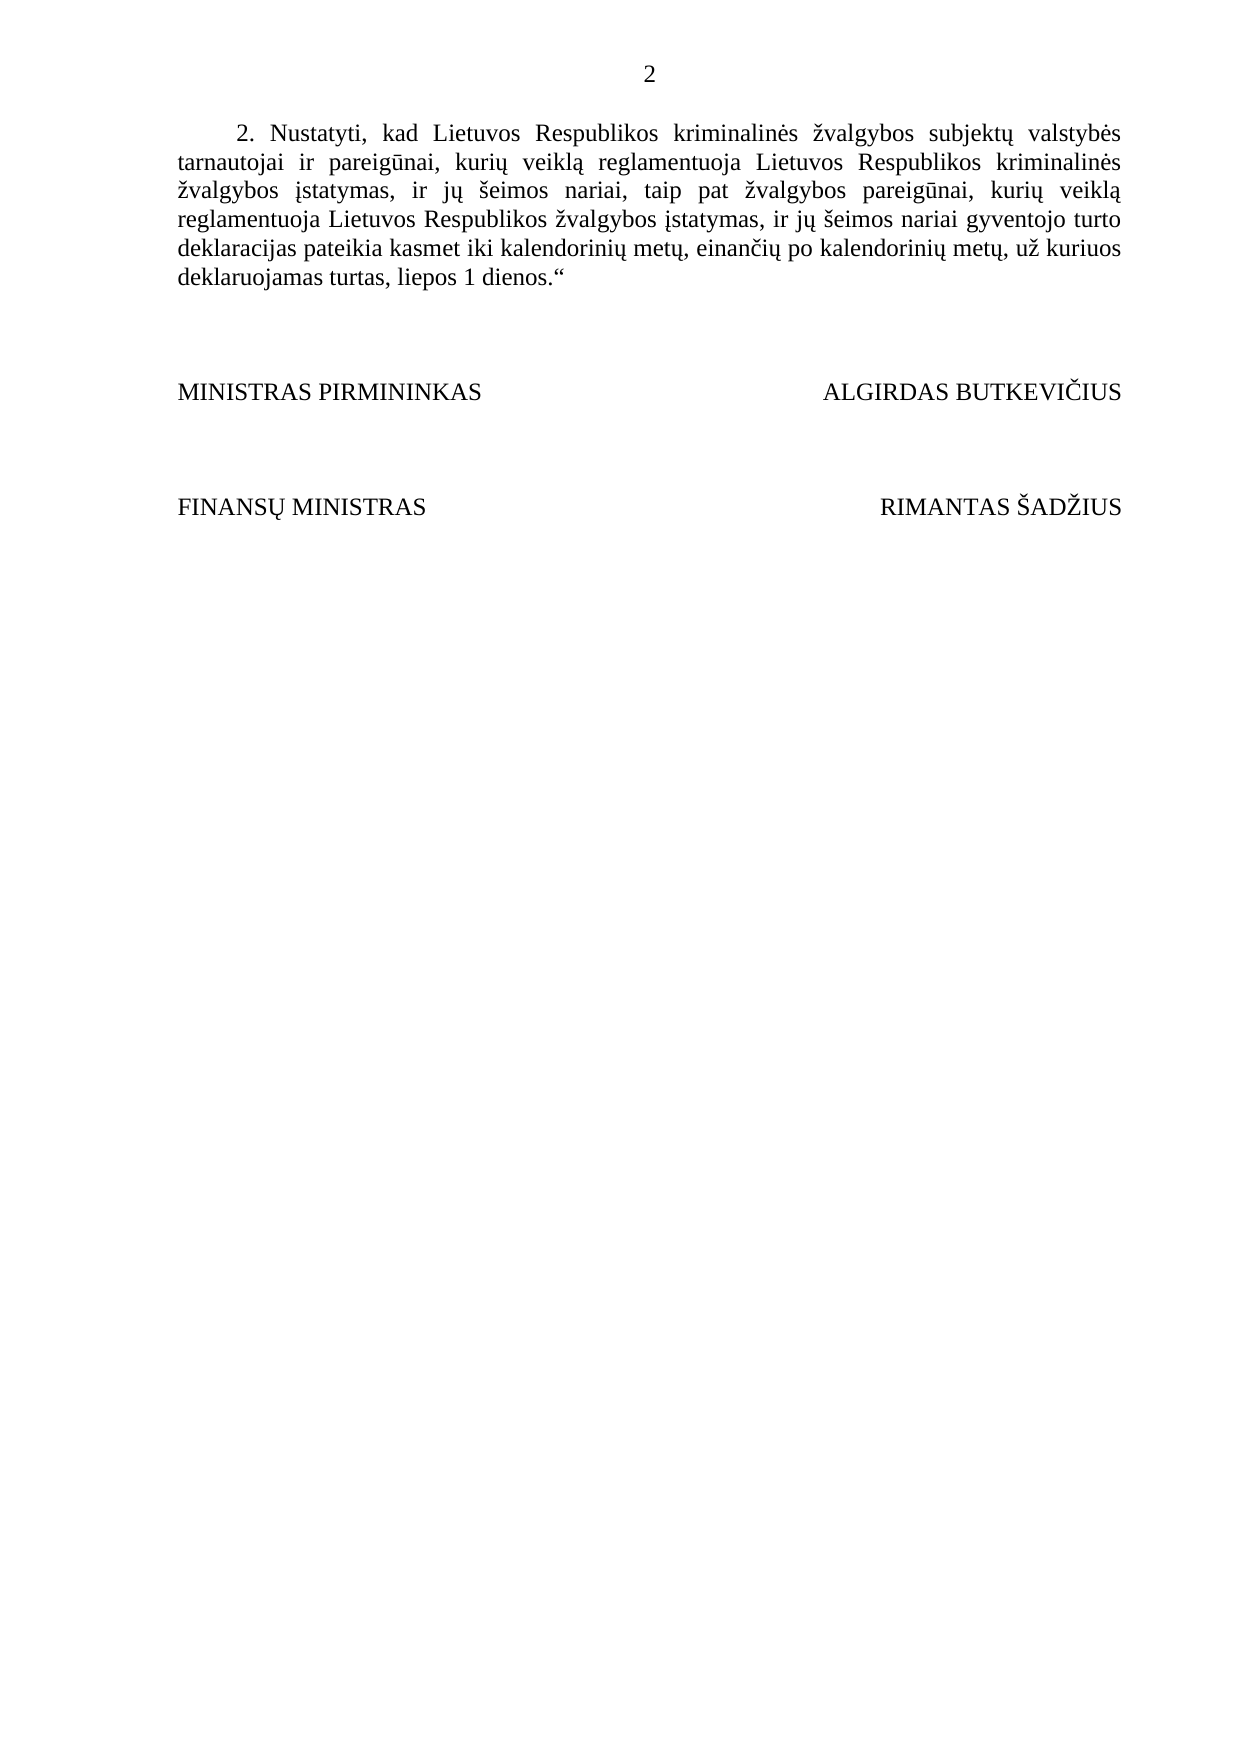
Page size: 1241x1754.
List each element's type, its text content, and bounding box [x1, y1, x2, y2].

text MINISTRAS PIRMININKAS ALGIRDAS BUTKEVIČIUS [177, 377, 1122, 406]
text FINANSŲ MINISTRAS RIMANTAS ŠADŽIUS [177, 492, 1122, 521]
text 2. Nustatyti, kad Lietuvos Respublikos kriminalinės žvalgybos subjektų valstybės tarnautojai ir pareigūnai, kurių veiklą reglamentuoja Lietuvos Respublikos kriminalinės žvalgybos įstatymas, ir jų šeimos nariai, taip pat žvalgybos pareigūnai, kurių veiklą reglamentuoja Lietuvos Respublikos žvalgybos įstatymas, ir jų šeimos nariai gyventojo turto deklaracijas pateikia kasmet iki kalendorinių metų, einančių po kalendorinių metų, už kuriuos deklaruojamas turtas, liepos 1 dienos.“ [177, 118, 1122, 291]
